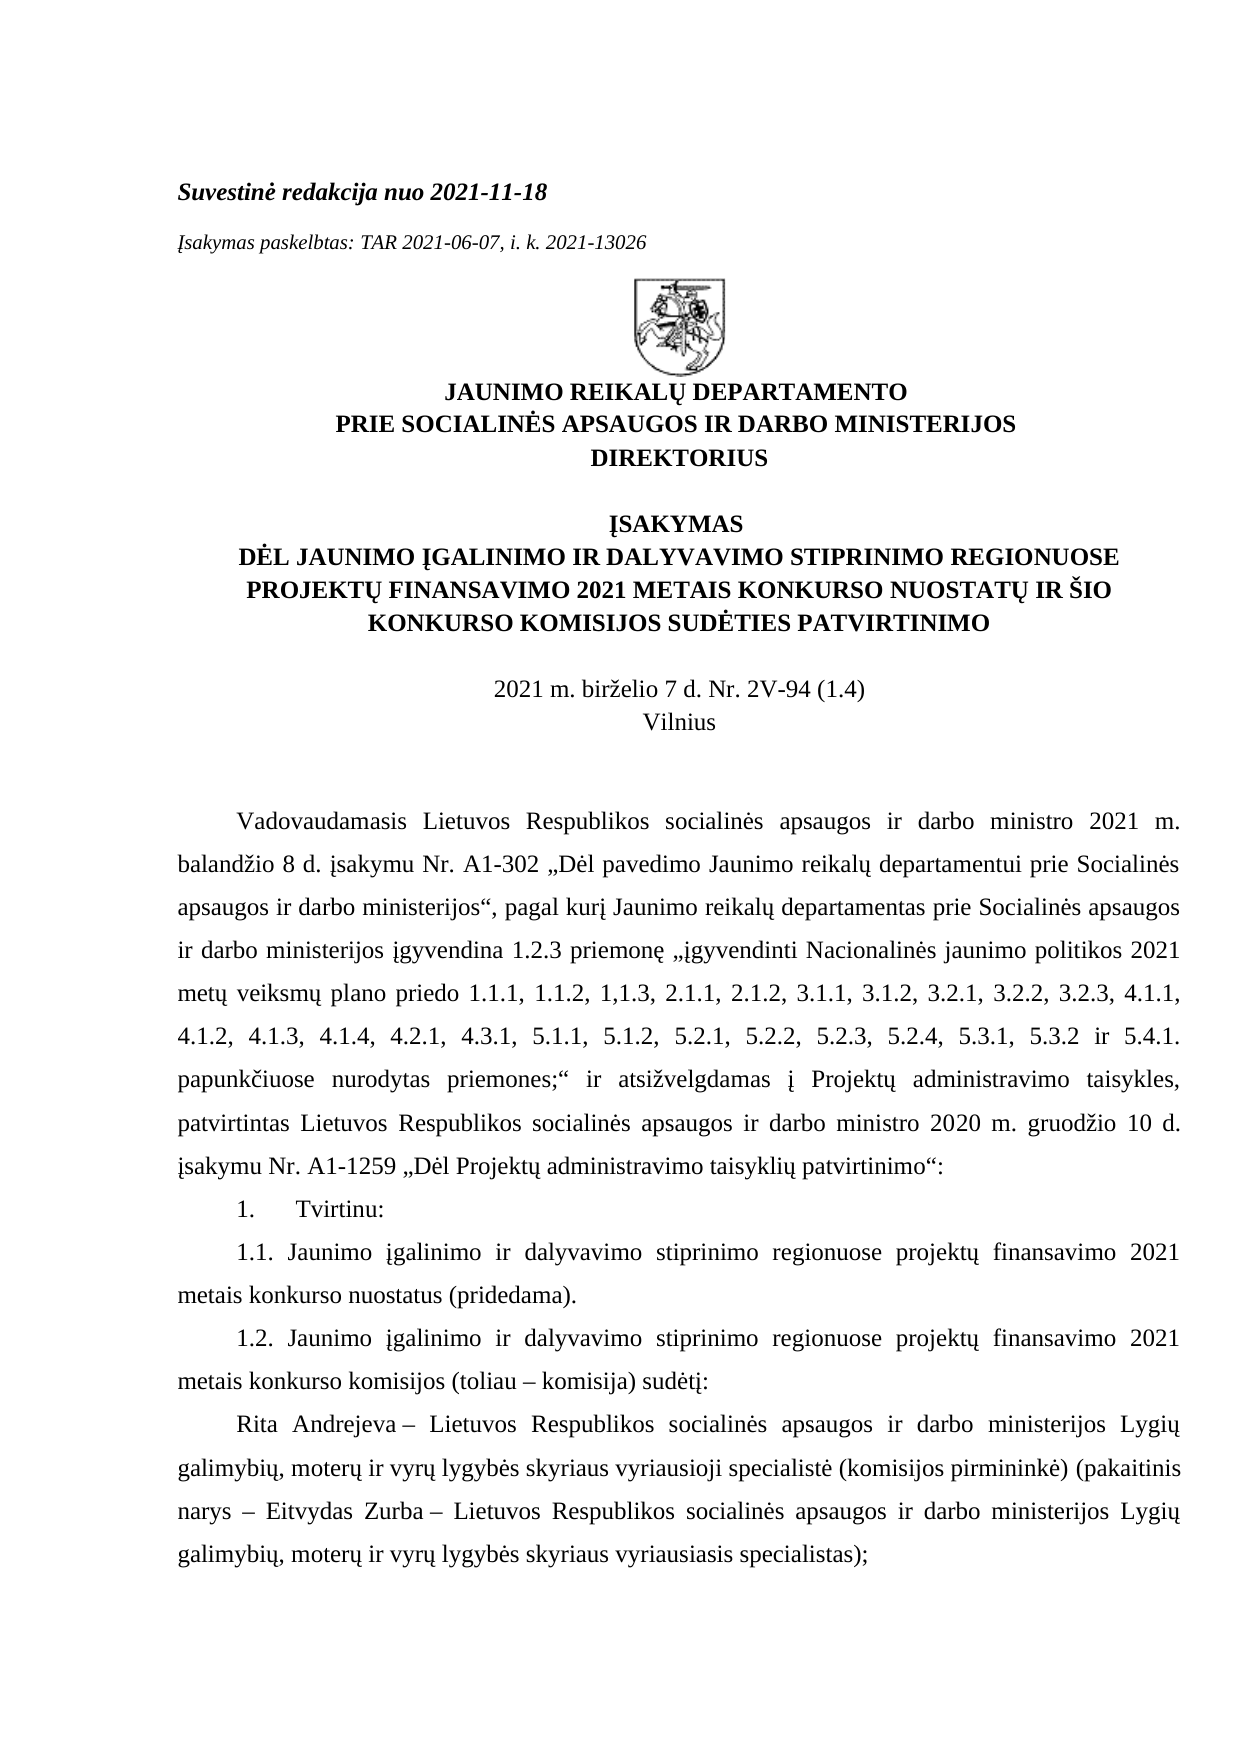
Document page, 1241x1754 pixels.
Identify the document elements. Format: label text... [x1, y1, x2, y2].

text DIREKTORIUS [177, 443, 1181, 471]
text Vadovaudamasis Lietuvos Respublikos socialinės apsaugos ir darbo ministro 2021 m. balandžio 8 d. įsakymu Nr. A1-302 „Dėl pavedimo Jaunimo reikalų departamentui prie Socialinės apsaugos ir darbo ministerijos“, pagal kurį Jaunimo reikalų departamentas prie Socialinės apsaugos ir darbo ministerijos įgyvendina 1.2.3 priemonę „įgyvendinti Nacionalinės jaunimo politikos 2021 metų veiksmų plano priedo 1.1.1, 1.1.2, 1,1.3, 2.1.1, 2.1.2, 3.1.1, 3.1.2, 3.2.1, 3.2.2, 3.2.3, 4.1.1, 4.1.2, 4.1.3, 4.1.4, 4.2.1, 4.3.1, 5.1.1, 5.1.2, 5.2.1, 5.2.2, 5.2.3, 5.2.4, 5.3.1, 5.3.2 ir 5.4.1. papunkčiuose nurodytas priemones;“ ir atsižvelgdamas į Projektų administravimo taisykles, patvirtintas Lietuvos Respublikos socialinės apsaugos ir darbo ministro 2020 m. gruodžio 10 d. įsakymu Nr. A1-1259 „Dėl Projektų administravimo taisyklių patvirtinimo“: [177, 806, 1181, 1179]
text 1. Tvirtinu: [177, 1194, 1181, 1223]
text JAUNIMO REIKALŲ DEPARTAMENTO [177, 377, 1181, 405]
text Įsakymas paskelbtas: TAR 2021-06-07, i. k. 2021-13026 [177, 230, 1181, 254]
text PRIE SOCIALINĖS APSAUGOS IR DARBO MINISTERIJOS [177, 409, 1181, 438]
text Vilnius [177, 707, 1181, 736]
text DĖL JAUNIMO ĮGALINIMO IR DALYVAVIMO STIPRINIMO REGIONUOSE PROJEKTŲ FINANSAVIMO 2021 METAIS KONKURSO NUOSTATŲ IR ŠIO KONKURSO KOMISIJOS SUDĖTIES PATVIRTINIMO [177, 542, 1181, 636]
text 1.1. Jaunimo įgalinimo ir dalyvavimo stiprinimo regionuose projektų finansavimo 2021 metais konkurso nuostatus (pridedama). [177, 1237, 1181, 1309]
text Rita Andrejeva – Lietuvos Respublikos socialinės apsaugos ir darbo ministerijos Lygių galimybių, moterų ir vyrų lygybės skyriaus vyriausioji specialistė (komisijos pirmininkė) (pakaitinis narys – Eitvydas Zurba – Lietuvos Respublikos socialinės apsaugos ir darbo ministerijos Lygių galimybių, moterų ir vyrų lygybės skyriaus vyriausiasis specialistas); [177, 1409, 1181, 1568]
text Suvestinė redakcija nuo 2021-11-18 [177, 177, 1181, 206]
text ĮSAKYMAS [177, 509, 1181, 537]
text 2021 m. birželio 7 d. Nr. 2V-94 (1.4) [177, 674, 1181, 702]
text 1.2. Jaunimo įgalinimo ir dalyvavimo stiprinimo regionuose projektų finansavimo 2021 metais konkurso komisijos (toliau – komisija) sudėtį: [177, 1323, 1181, 1395]
